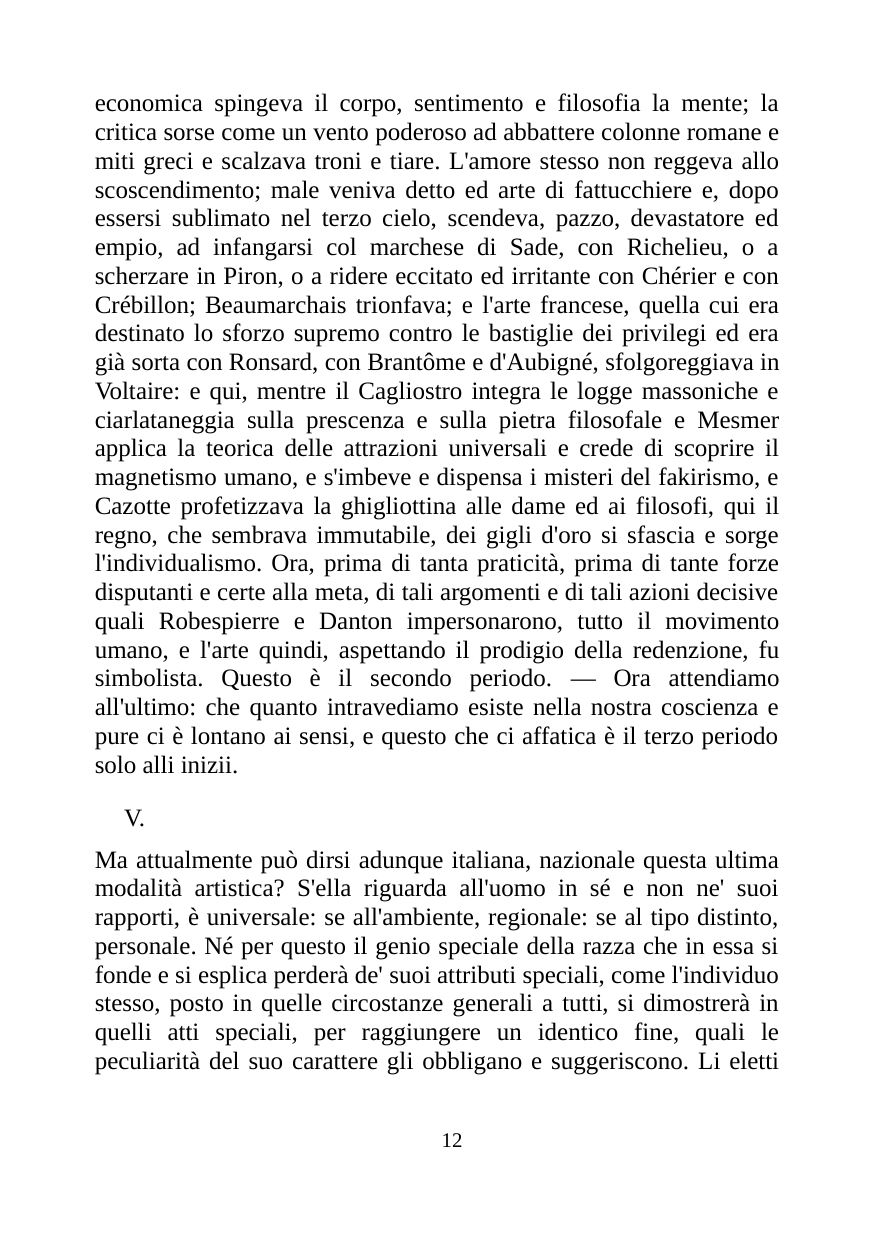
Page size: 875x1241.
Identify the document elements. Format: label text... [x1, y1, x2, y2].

text Ma attualmente può dirsi adunque italiana, nazionale questa ultima modalità artistica? S'ella riguarda all'uomo in sé e non ne' suoi rapporti, è universale: se all'ambiente, regionale: se al tipo distinto, personale. Né per questo il genio speciale della razza che in essa si fonde e si esplica perderà de' suoi attributi speciali, come l'individuo stesso, posto in quelle circostanze generali a tutti, si dimostrerà in quelli atti speciali, per raggiungere un identico fine, quali le peculiarità del suo carattere gli obbligano e suggeriscono. Li eletti [94, 845, 779, 1075]
text economica spingeva il corpo, sentimento e filosofia la mente; la critica sorse come un vento poderoso ad abbattere colonne romane e miti greci e scalzava troni e tiare. L'amore stesso non reggeva allo scoscendimento; male veniva detto ed arte di fattucchiere e, dopo essersi sublimato nel terzo cielo, scendeva, pazzo, devastatore ed empio, ad infangarsi col marchese di Sade, con Richelieu, o a scherzare in Piron, o a ridere eccitato ed irritante con Chérier e con Crébillon; Beaumarchais trionfava; e l'arte francese, quella cui era destinato lo sforzo supremo contro le bastiglie dei privilegi ed era già sorta con Ronsard, con Brantôme e d'Aubigné, sfolgoreggiava in Voltaire: e qui, mentre il Cagliostro integra le logge massoniche e ciarlataneggia sulla prescenza e sulla pietra filosofale e Mesmer applica la teorica delle attrazioni universali e crede di scoprire il magnetismo umano, e s'imbeve e dispensa i misteri del fakirismo, e Cazotte profetizzava la ghigliottina alle dame ed ai filosofi, qui il regno, che sembrava immutabile, dei gigli d'oro si sfascia e sorge l'individualismo. Ora, prima di tanta praticità, prima di tante forze disputanti e certe alla meta, di tali argomenti e di tali azioni decisive quali Robespierre e Danton impersonarono, tutto il movimento umano, e l'arte quindi, aspettando il prodigio della redenzione, fu simbolista. Questo è il secondo periodo. ― Ora attendiamo all'ultimo: che quanto intravediamo esiste nella nostra coscienza e pure ci è lontano ai sensi, e questo che ci affatica è il terzo periodo solo alli inizii. [94, 88, 779, 778]
subtitle V. [94, 803, 779, 832]
